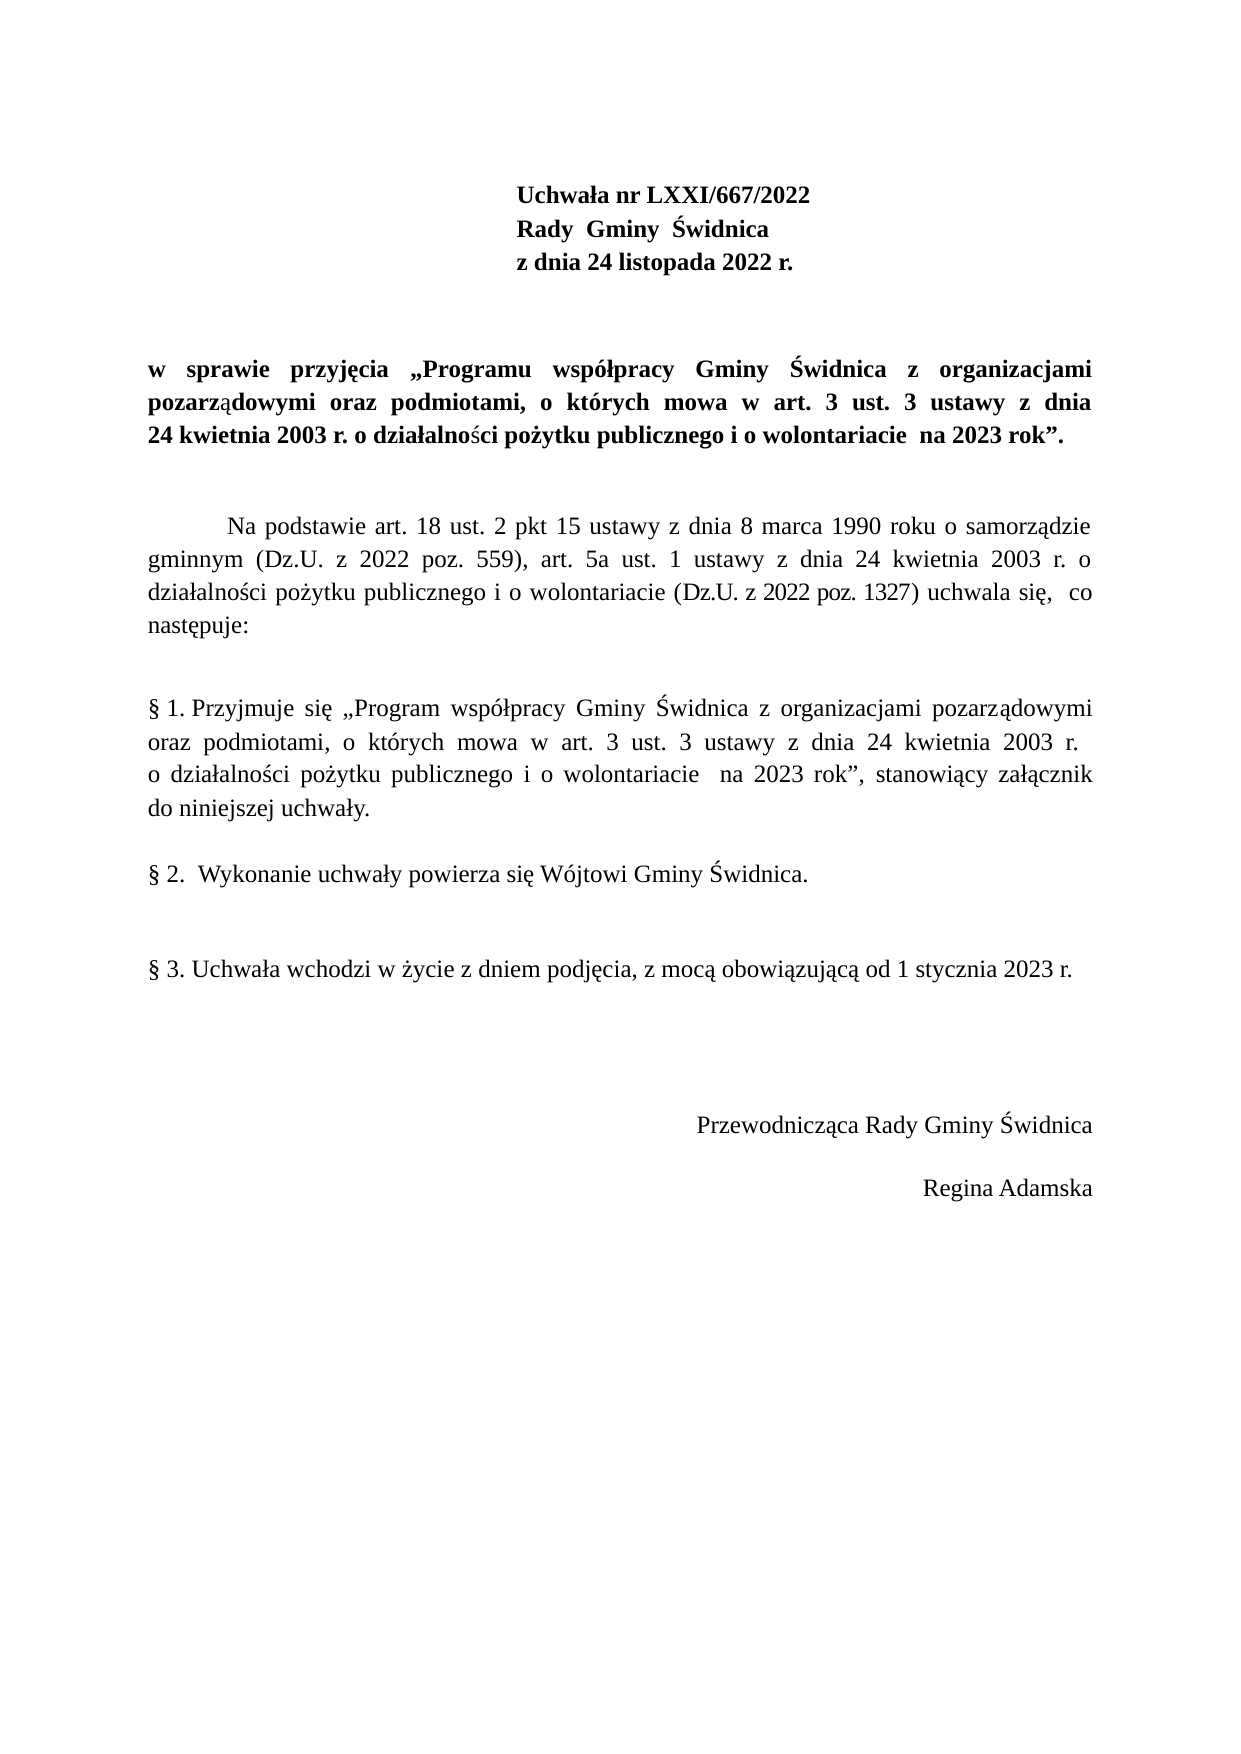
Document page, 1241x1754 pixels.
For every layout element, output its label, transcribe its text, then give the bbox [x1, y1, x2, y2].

text § 1. Przyjmuje się „Program współpracy Gminy Świdnica z organizacjami pozarządowymi oraz podmiotami, o których mowa w art. 3 ust. 3 ustawy z dnia 24 kwietnia 2003 r. o działalności pożytku publicznego i o wolontariacie na 2023 rok”, stanowiący załącznik do niniejszej uchwały. [148, 693, 1093, 821]
text § 2. Wykonanie uchwały powierza się Wójtowi Gminy Świdnica. [148, 859, 1093, 887]
text Regina Adamska [148, 1173, 1093, 1201]
text § 3. Uchwała wchodzi w życie z dniem podjęcia, z mocą obowiązującą od 1 stycznia 2023 r. [148, 954, 1093, 983]
text Uchwała nr LXXI/667/2022 [443, 181, 1093, 209]
text Rady Gminy Świdnica [443, 214, 1093, 242]
text Na podstawie art. 18 ust. 2 pkt 15 ustawy z dnia 8 marca 1990 roku o samorządzie gminnym (Dz.U. z 2022 poz. 559), art. 5a ust. 1 ustawy z dnia 24 kwietnia 2003 r. o działalności pożytku publicznego i o wolontariacie (Dz.U. z 2022 poz. 1327) uchwala się, co następuje: [148, 511, 1093, 639]
text z dnia 24 listopada 2022 r. [443, 247, 1093, 275]
text Przewodnicząca Rady Gminy Świdnica [148, 1111, 1093, 1139]
text w sprawie przyjęcia „Programu współpracy Gminy Świdnica z organizacjami pozarządowymi oraz podmiotami, o których mowa w art. 3 ust. 3 ustawy z dnia 24 kwietnia 2003 r. o działalności pożytku publicznego i o wolontariacie na 2023 rok”. [148, 354, 1093, 449]
